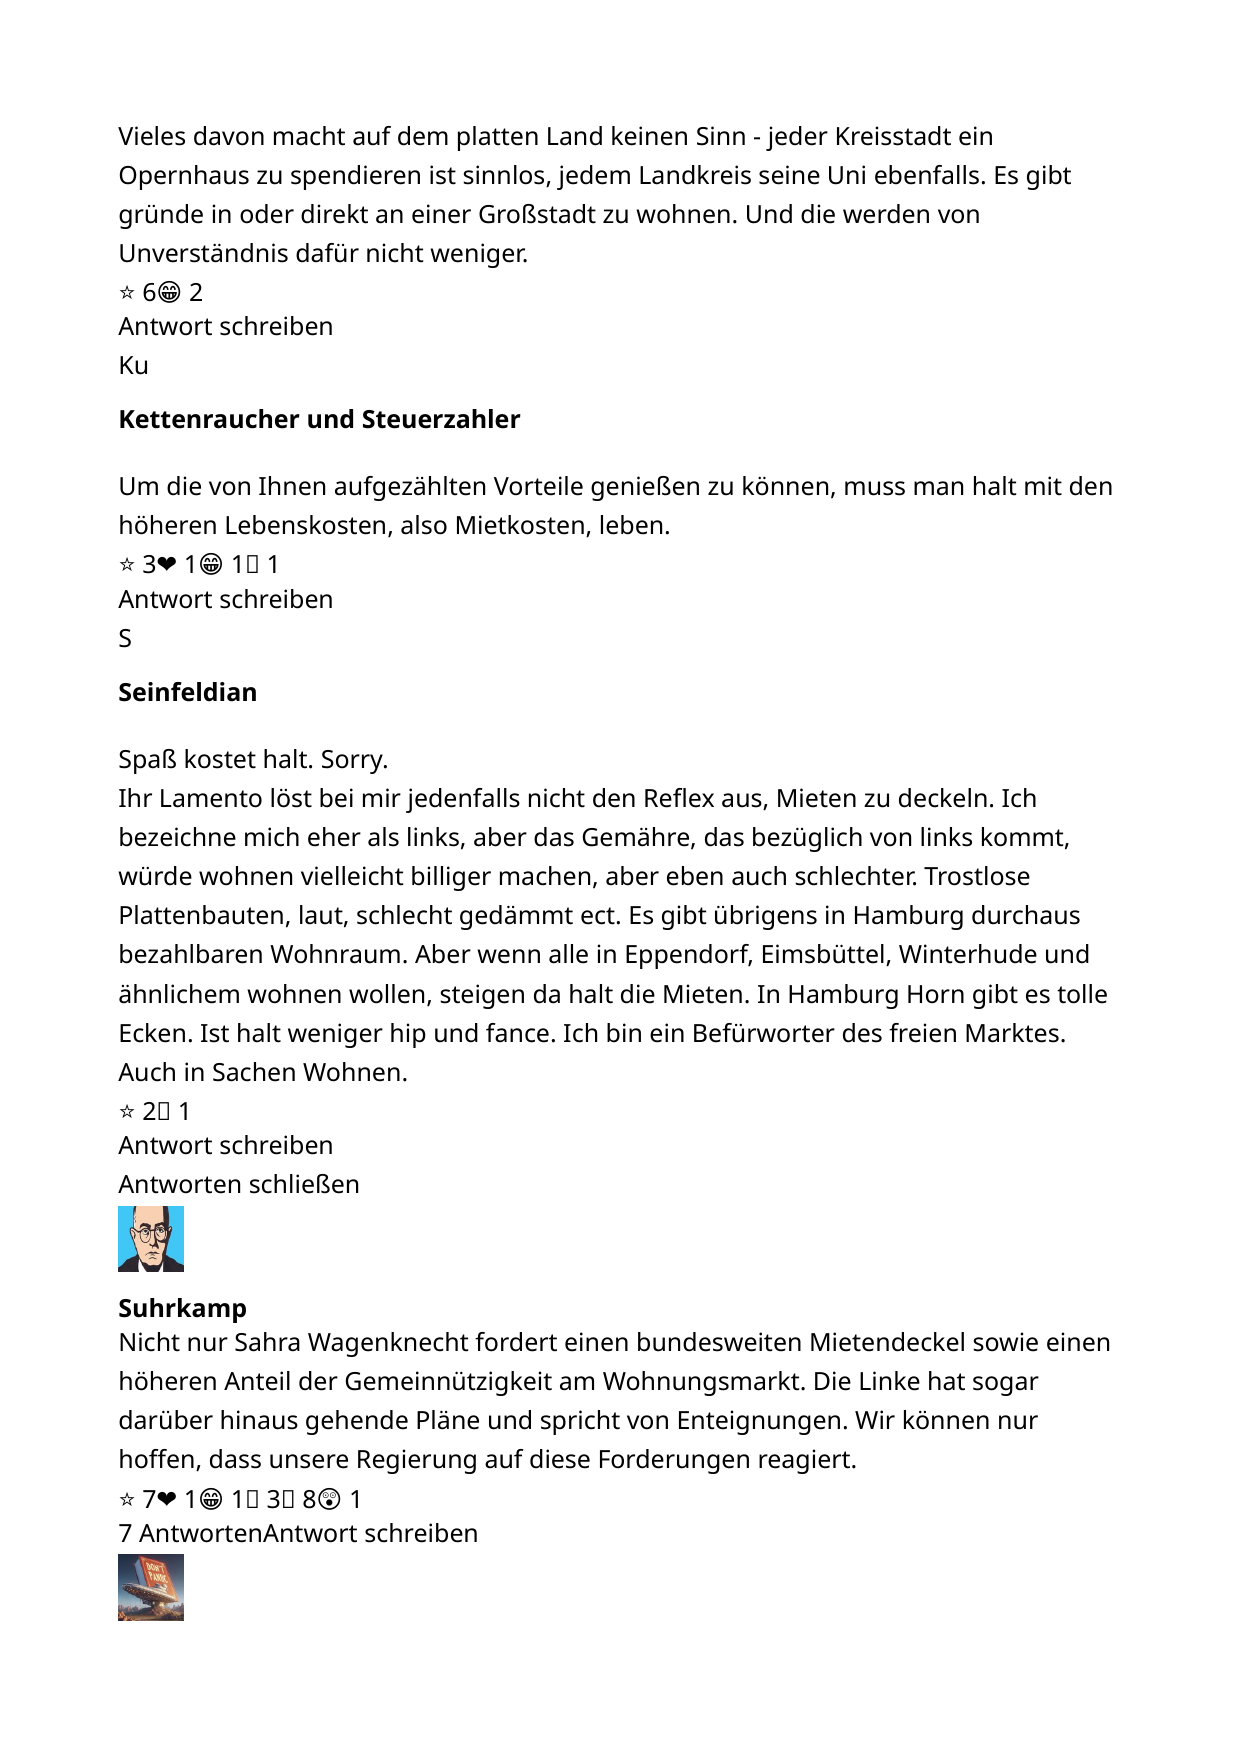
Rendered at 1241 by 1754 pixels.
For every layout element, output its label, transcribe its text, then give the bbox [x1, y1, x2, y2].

picture [118, 1554, 184, 1621]
text ⭐️ 3❤️ 1😁 1🙁 1 [118, 547, 1122, 581]
text S [118, 620, 1122, 654]
text Nicht nur Sahra Wagenknecht fordert einen bundesweiten Mietendeckel sowie einen höheren Anteil der Gemeinnützigkeit am Wohnungsmarkt. Die Linke hat sogar darüber hinaus gehende Pläne und spricht von Enteignungen. Wir können nur hoffen, dass unsere Regierung auf diese Forderungen reagiert. [118, 1325, 1122, 1476]
picture [118, 1206, 184, 1272]
text ⭐️ 7❤️ 1😁 1🙁 3🤨 8😲 1 [118, 1481, 1122, 1515]
text Spaß kostet halt. Sorry. [118, 741, 1122, 775]
text Antworten schließen [118, 1167, 1122, 1201]
text Ihr Lamento löst bei mir jedenfalls nicht den Reflex aus, Mieten zu deckeln. Ich bezeichne mich eher als links, aber das Gemähre, das bezüglich von links kommt, würde wohnen vielleicht billiger machen, aber eben auch schlechter. Trostlose Plattenbauten, laut, schlecht gedämmt ect. Es gibt übrigens in Hamburg durchaus bezahlbaren Wohnraum. Aber wenn alle in Eppendorf, Eimsbüttel, Winterhude und ähnlichem wohnen wollen, steigen da halt die Mieten. In Hamburg Horn gibt es tolle Ecken. Ist halt weniger hip und fance. Ich bin ein Befürworter des freien Marktes. Auch in Sachen Wohnen. [118, 780, 1122, 1089]
text Antwort schreiben [118, 309, 1122, 343]
text ⭐️ 2🙁 1 [118, 1094, 1122, 1128]
subtitle Suhrkamp [118, 1291, 1122, 1325]
text Vieles davon macht auf dem platten Land keinen Sinn - jeder Kreisstadt ein Opernhaus zu spendieren ist sinnlos, jedem Landkreis seine Uni ebenfalls. Es gibt gründe in oder direkt an einer Großstadt zu wohnen. Und die werden von Unverständnis dafür nicht weniger. [118, 118, 1122, 270]
text Antwort schreiben [118, 581, 1122, 615]
text Antwort schreiben [118, 1128, 1122, 1162]
text ⭐️ 6😁 2 [118, 275, 1122, 309]
subtitle Seinfeldian [118, 674, 1122, 708]
text Ku [118, 348, 1122, 382]
text 7 AntwortenAntwort schreiben [118, 1515, 1122, 1549]
subtitle Kettenraucher und Steuerzahler [118, 402, 1122, 436]
text Um die von Ihnen aufgezählten Vorteile genießen zu können, muss man halt mit den höheren Lebenskosten, also Mietkosten, leben. [118, 469, 1122, 542]
